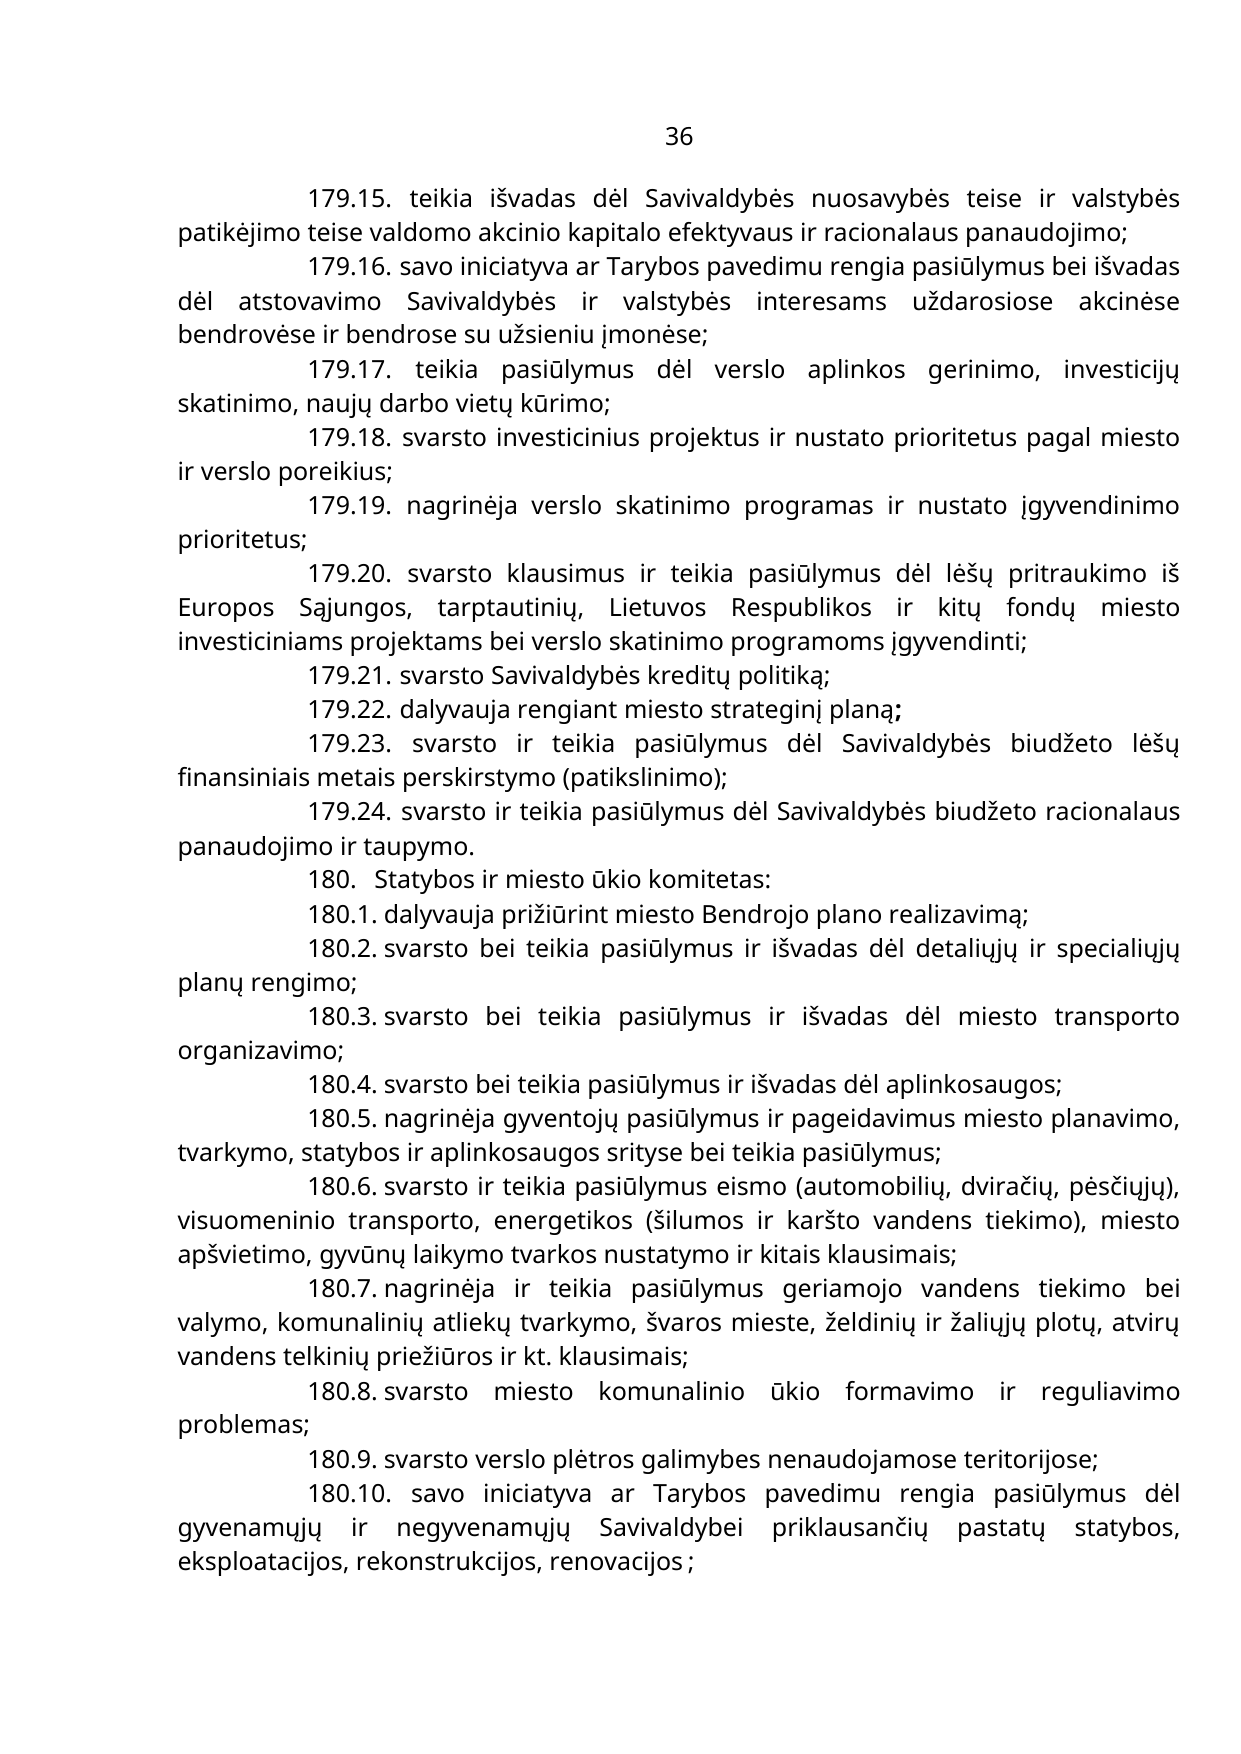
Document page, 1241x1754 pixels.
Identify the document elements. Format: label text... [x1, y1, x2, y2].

text 180.6. svarsto ir teikia pasiūlymus eismo (automobilių, dviračių, pėsčiųjų), visuomeninio transporto, energetikos (šilumos ir karšto vandens tiekimo), miesto apšvietimo, gyvūnų laikymo tvarkos nustatymo ir kitais klausimais; [177, 1169, 1181, 1271]
text 179.22. dalyvauja rengiant miesto strateginį planą; [177, 692, 1181, 726]
text 180.9. svarsto verslo plėtros galimybes nenaudojamose teritorijose; [177, 1441, 1181, 1475]
text 180. Statybos ir miesto ūkio komitetas: [177, 862, 1181, 896]
text 179.24. svarsto ir teikia pasiūlymus dėl Savivaldybės biudžeto racionalaus panaudojimo ir taupymo. [177, 794, 1181, 862]
text 180.1. dalyvauja prižiūrint miesto Bendrojo plano realizavimą; [177, 896, 1181, 930]
text 179.23. svarsto ir teikia pasiūlymus dėl Savivaldybės biudžeto lėšų finansiniais metais perskirstymo (patikslinimo); [177, 726, 1181, 794]
text 179.19. nagrinėja verslo skatinimo programas ir nustato įgyvendinimo prioritetus; [177, 487, 1181, 556]
text 180.10. savo iniciatyva ar Tarybos pavedimu rengia pasiūlymus dėl gyvenamųjų ir negyvenamųjų Savivaldybei priklausančių pastatų statybos, eksploatacijos, rekonstrukcijos, renovacijos ; [177, 1475, 1181, 1577]
text 179.15. teikia išvadas dėl Savivaldybės nuosavybės teise ir valstybės patikėjimo teise valdomo akcinio kapitalo efektyvaus ir racionalaus panaudojimo; [177, 181, 1181, 249]
text 179.18. svarsto investicinius projektus ir nustato prioritetus pagal miesto ir verslo poreikius; [177, 419, 1181, 487]
text 179.21. svarsto Savivaldybės kreditų politiką; [177, 658, 1181, 692]
text 180.4. svarsto bei teikia pasiūlymus ir išvadas dėl aplinkosaugos; [177, 1067, 1181, 1101]
text 179.20. svarsto klausimus ir teikia pasiūlymus dėl lėšų pritraukimo iš Europos Sąjungos, tarptautinių, Lietuvos Respublikos ir kitų fondų miesto investiciniams projektams bei verslo skatinimo programoms įgyvendinti; [177, 556, 1181, 658]
text 180.8. svarsto miesto komunalinio ūkio formavimo ir reguliavimo problemas; [177, 1373, 1181, 1441]
text 180.3. svarsto bei teikia pasiūlymus ir išvadas dėl miesto transporto organizavimo; [177, 998, 1181, 1067]
text 179.16. savo iniciatyva ar Tarybos pavedimu rengia pasiūlymus bei išvadas dėl atstovavimo Savivaldybės ir valstybės interesams uždarosiose akcinėse bendrovėse ir bendrose su užsieniu įmonėse; [177, 249, 1181, 351]
text 180.7. nagrinėja ir teikia pasiūlymus geriamojo vandens tiekimo bei valymo, komunalinių atliekų tvarkymo, švaros mieste, želdinių ir žaliųjų plotų, atvirų vandens telkinių priežiūros ir kt. klausimais; [177, 1271, 1181, 1373]
text 180.2. svarsto bei teikia pasiūlymus ir išvadas dėl detaliųjų ir specialiųjų planų rengimo; [177, 930, 1181, 998]
text 180.5. nagrinėja gyventojų pasiūlymus ir pageidavimus miesto planavimo, tvarkymo, statybos ir aplinkosaugos srityse bei teikia pasiūlymus; [177, 1101, 1181, 1169]
text 179.17. teikia pasiūlymus dėl verslo aplinkos gerinimo, investicijų skatinimo, naujų darbo vietų kūrimo; [177, 351, 1181, 419]
